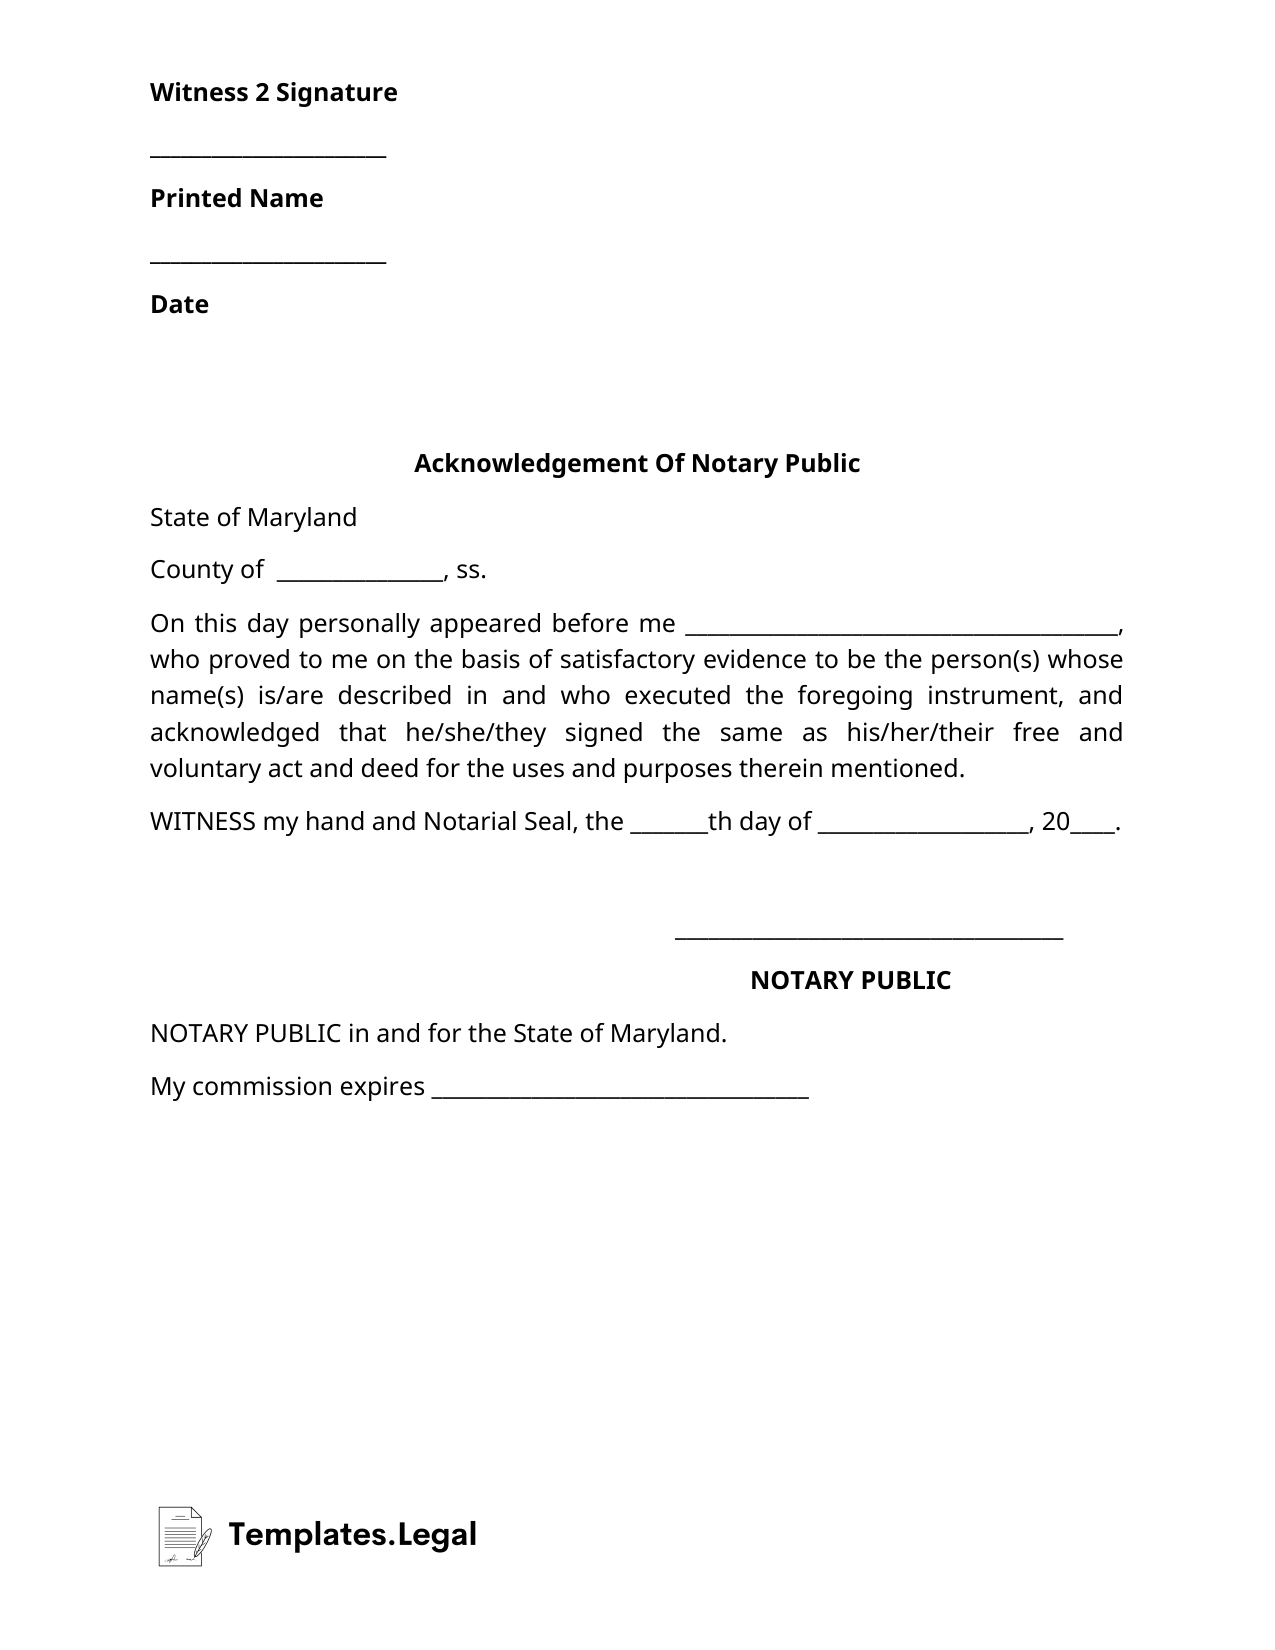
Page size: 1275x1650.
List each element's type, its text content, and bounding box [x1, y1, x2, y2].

text My commission expires __________________________________ [150, 1069, 1125, 1103]
text NOTARY PUBLIC [150, 963, 1125, 997]
text _______________________ [150, 128, 1125, 162]
text County of _______________, ss. [150, 552, 1125, 586]
text Printed Name [150, 181, 1125, 215]
text Date [150, 287, 1125, 321]
text Witness 2 Signature [150, 75, 1125, 109]
text _______________________ [150, 234, 1125, 268]
text WITNESS my hand and Notarial Seal, the _______th day of ___________________, 20____. [150, 804, 1125, 838]
text Acknowledgement Of Notary Public [150, 446, 1125, 480]
text State of Maryland [150, 499, 1125, 533]
text On this day personally appeared before me _______________________________________, who proved to me on the basis of satisfactory evidence to be the person(s) whose name(s) is/are described in and who executed the foregoing instrument, and acknowledged that he/she/they signed the same as his/her/their free and voluntary act and deed for the uses and purposes therein mentioned. [150, 605, 1125, 785]
text ___________________________________ [600, 910, 1125, 944]
text NOTARY PUBLIC in and for the State of Maryland. [150, 1016, 1125, 1050]
